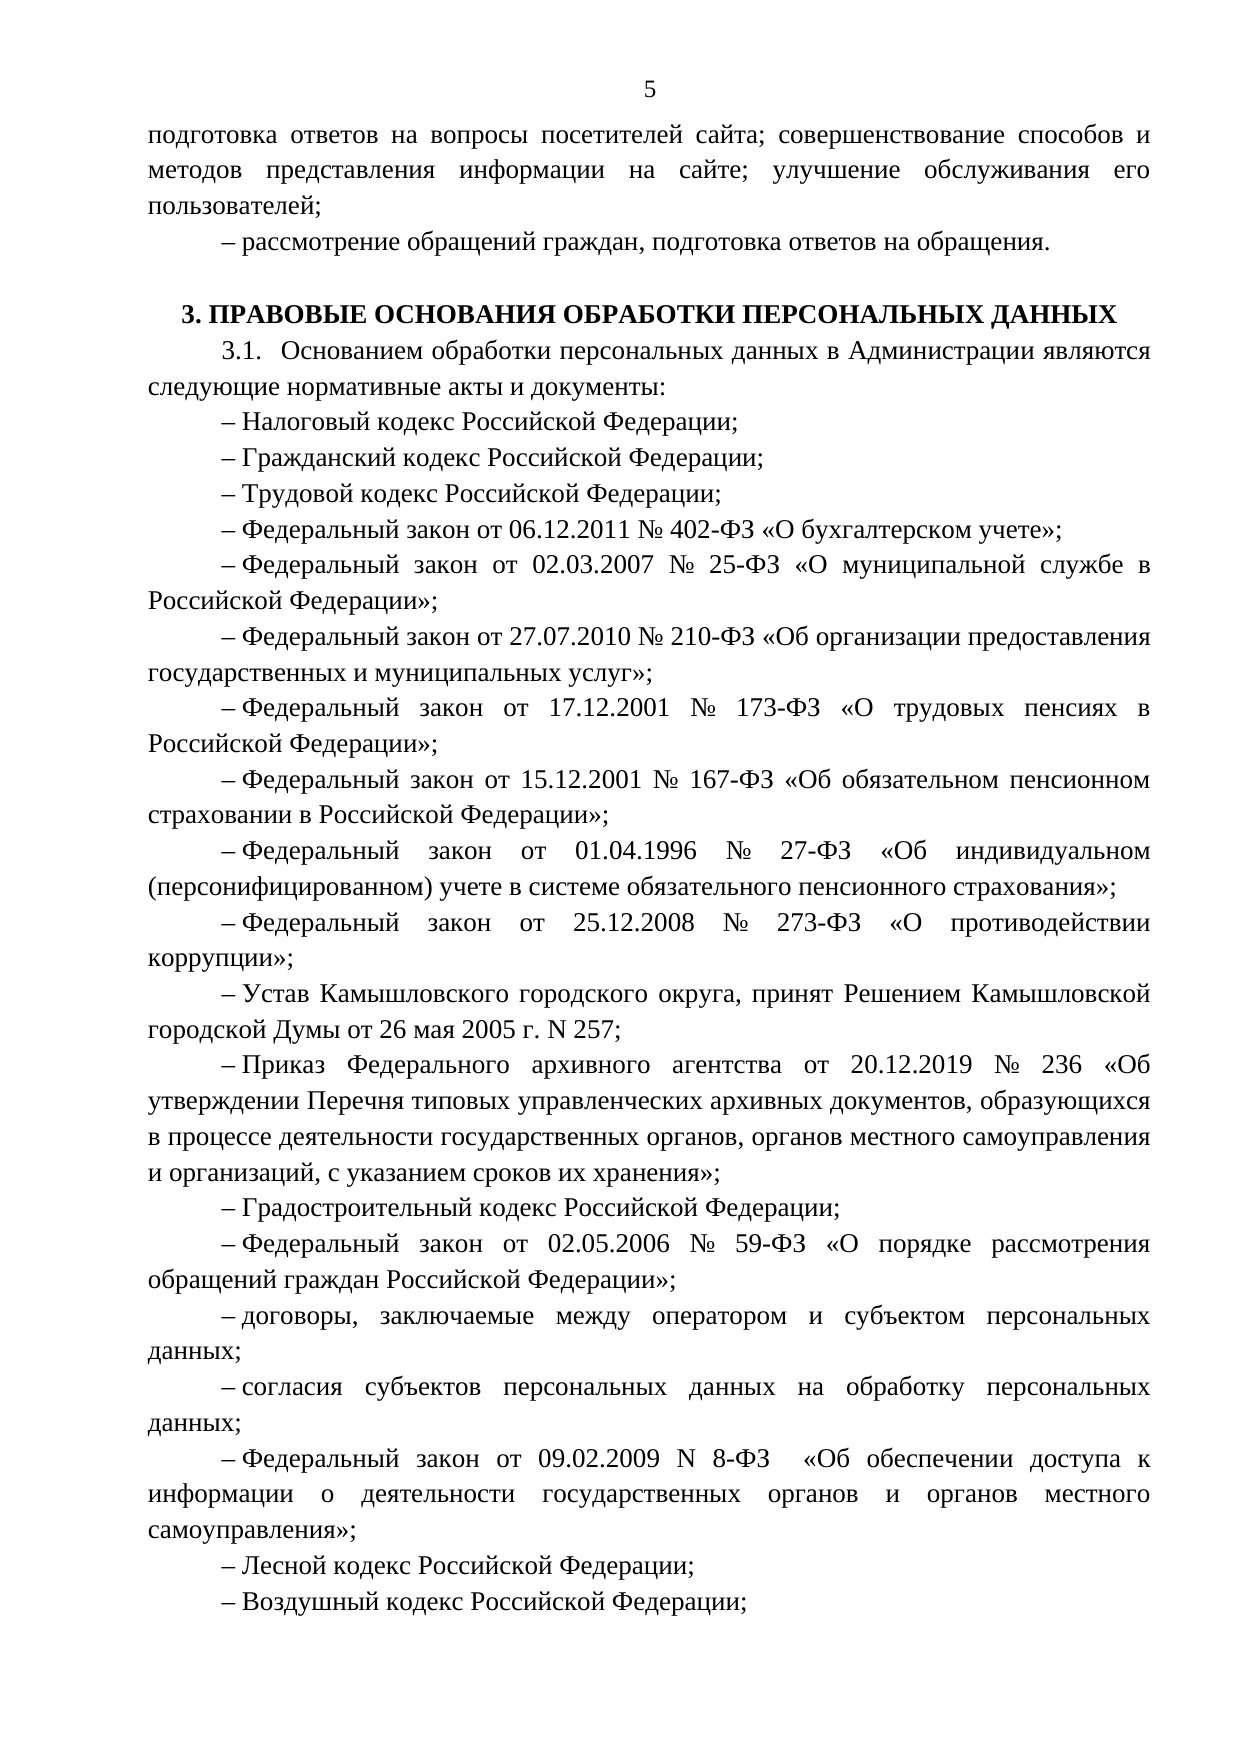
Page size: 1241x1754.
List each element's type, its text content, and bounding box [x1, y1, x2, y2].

list Федеральный закон от 01.04.1996 № 27-ФЗ «Об индивидуальном (персонифицированном) учете в системе обязательного пенсионного страхования»; [148, 834, 1152, 901]
list Гражданский кодекс Российской Федерации; [148, 441, 1152, 472]
list договоры, заключаемые между оператором и субъектом персональных данных; [148, 1299, 1152, 1366]
list Федеральный закон от 25.12.2008 № 273-ФЗ «О противодействии коррупции»; [148, 906, 1152, 973]
list Устав Камышловского городского округа, принят Решением Камышловской городской Думы от 26 мая 2005 г. N 257; [148, 977, 1152, 1044]
list рассмотрение обращений граждан, подготовка ответов на обращения. [148, 225, 1152, 256]
list Федеральный закон от 06.12.2011 № 402-ФЗ «О бухгалтерском учете»; [148, 513, 1152, 544]
list Основанием обработки персональных данных в Администрации являются следующие нормативные акты и документы: [148, 334, 1152, 401]
list Федеральный закон от 02.05.2006 № 59-ФЗ «О порядке рассмотрения обращений граждан Российской Федерации»; [148, 1227, 1152, 1294]
list Воздушный кодекс Российской Федерации; [148, 1584, 1152, 1616]
list Федеральный закон от 15.12.2001 № 167-ФЗ «Об обязательном пенсионном страховании в Российской Федерации»; [148, 763, 1152, 830]
subtitle Правовые основания обработки персональных данных [148, 298, 1152, 329]
list согласия субъектов персональных данных на обработку персональных данных; [148, 1370, 1152, 1437]
list Федеральный закон от 17.12.2001 № 173-ФЗ «О трудовых пенсиях в Российской Федерации»; [148, 691, 1152, 758]
list Приказ Федерального архивного агентства от 20.12.2019 № 236 «Об утверждении Перечня типовых управленческих архивных документов, образующихся в процессе деятельности государственных органов, органов местного самоуправления и организаций, с указанием сроков их хранения»; [148, 1049, 1152, 1187]
list Федеральный закон от 02.03.2007 № 25-ФЗ «О муниципальной службе в Российской Федерации»; [148, 548, 1152, 615]
list Лесной кодекс Российской Федерации; [148, 1549, 1152, 1580]
list Федеральный закон от 27.07.2010 № 210-ФЗ «Об организации предоставления государственных и муниципальных услуг»; [148, 620, 1152, 687]
list Налоговый кодекс Российской Федерации; [148, 406, 1152, 437]
list Федеральный закон от 09.02.2009 N 8-ФЗ «Об обеспечении доступа к информации о деятельности государственных органов и органов местного самоуправления»; [148, 1442, 1152, 1544]
list Градостроительный кодекс Российской Федерации; [148, 1192, 1152, 1223]
list подготовка ответов на вопросы посетителей сайта; совершенствование способов и методов представления информации на сайте; улучшение обслуживания его пользователей; [148, 118, 1152, 221]
list Трудовой кодекс Российской Федерации; [148, 477, 1152, 508]
